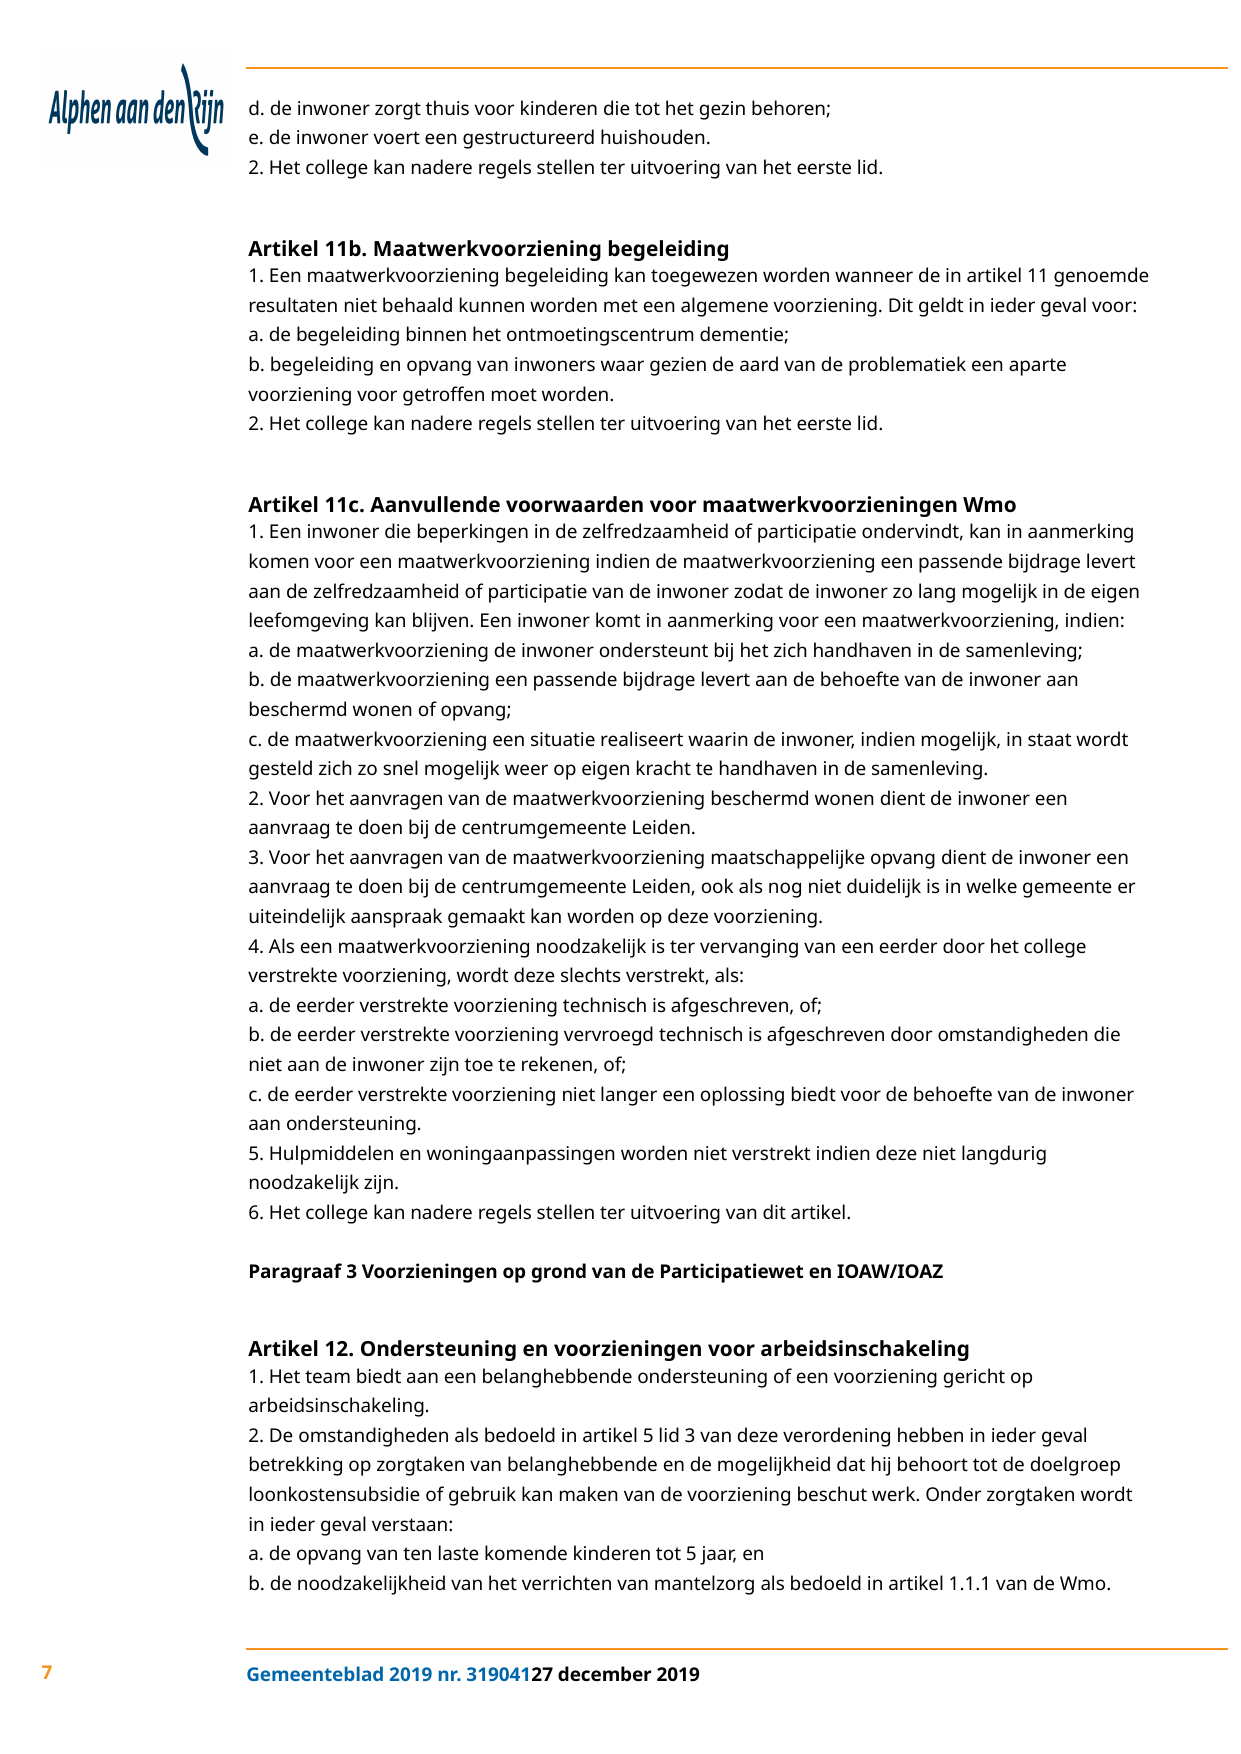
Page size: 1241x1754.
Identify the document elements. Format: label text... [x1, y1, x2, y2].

text 1. Een inwoner die beperkingen in de zelfredzaamheid of participatie ondervindt, kan in aanmerking komen voor een maatwerkvoorziening indien de maatwerkvoorziening een passende bijdrage levert aan de zelfredzaamheid of participatie van de inwoner zodat de inwoner zo lang mogelijk in de eigen leefomgeving kan blijven. Een inwoner komt in aanmerking voor een maatwerkvoorziening, indien: [248, 519, 1152, 633]
text c. de eerder verstrekte voorziening niet langer een oplossing biedt voor de behoefte van de inwoner aan ondersteuning. [248, 1081, 1152, 1136]
text 1. Het team biedt aan een belanghebbende ondersteuning of een voorziening gericht op arbeidsinschakeling. [248, 1363, 1152, 1418]
text Paragraaf 3 Voorzieningen op grond van de Participatiewet en IOAW/IOAZ [248, 1258, 1152, 1284]
text b. de noodzakelijkheid van het verrichten van mantelzorg als bedoeld in artikel 1.1.1 van de Wmo. [248, 1570, 1152, 1596]
text a. de begeleiding binnen het ontmoetingscentrum dementie; [248, 322, 1152, 347]
picture [41, 47, 231, 172]
text a. de opvang van ten laste komende kinderen tot 5 jaar, en [248, 1540, 1152, 1566]
text Artikel 12. Ondersteuning en voorzieningen voor arbeidsinschakeling [248, 1334, 1152, 1363]
text 2. De omstandigheden als bedoeld in artikel 5 lid 3 van deze verordening hebben in ieder geval betrekking op zorgtaken van belanghebbende en de mogelijkheid dat hij behoort tot de doelgroep loonkostensubsidie of gebruik kan maken van de voorziening beschut werk. Onder zorgtaken wordt in ieder geval verstaan: [248, 1422, 1152, 1537]
text c. de maatwerkvoorziening een situatie realiseert waarin de inwoner, indien mogelijk, in staat wordt gesteld zich zo snel mogelijk weer op eigen kracht te handhaven in de samenleving. [248, 726, 1152, 781]
text e. de inwoner voert een gestructureerd huishouden. [248, 124, 1152, 150]
text b. de maatwerkvoorziening een passende bijdrage levert aan de behoefte van de inwoner aan beschermd wonen of opvang; [248, 667, 1152, 722]
text d. de inwoner zorgt thuis voor kinderen die tot het gezin behoren; [248, 95, 1152, 121]
text 2. Voor het aanvragen van de maatwerkvoorziening beschermd wonen dient de inwoner een aanvraag te doen bij de centrumgemeente Leiden. [248, 785, 1152, 840]
text 1. Een maatwerkvoorziening begeleiding kan toegewezen worden wanneer de in artikel 11 genoemde resultaten niet behaald kunnen worden met een algemene voorziening. Dit geldt in ieder geval voor: [248, 262, 1152, 318]
text Artikel 11b. Maatwerkvoorziening begeleiding [248, 234, 1152, 262]
text 2. Het college kan nadere regels stellen ter uitvoering van het eerste lid. [248, 410, 1152, 436]
text 4. Als een maatwerkvoorziening noodzakelijk is ter vervanging van een eerder door het college verstrekte voorziening, wordt deze slechts verstrekt, als: [248, 933, 1152, 988]
text a. de maatwerkvoorziening de inwoner ondersteunt bij het zich handhaven in de samenleving; [248, 637, 1152, 663]
text a. de eerder verstrekte voorziening technisch is afgeschreven, of; [248, 992, 1152, 1018]
text Artikel 11c. Aanvullende voorwaarden voor maatwerkvoorzieningen Wmo [248, 490, 1152, 519]
text b. begeleiding en opvang van inwoners waar gezien de aard van de problematiek een aparte voorziening voor getroffen moet worden. [248, 351, 1152, 406]
text 2. Het college kan nadere regels stellen ter uitvoering van het eerste lid. [248, 154, 1152, 180]
text 5. Hulpmiddelen en woningaanpassingen worden niet verstrekt indien deze niet langdurig noodzakelijk zijn. [248, 1140, 1152, 1195]
text 6. Het college kan nadere regels stellen ter uitvoering van dit artikel. [248, 1199, 1152, 1225]
text 3. Voor het aanvragen van de maatwerkvoorziening maatschappelijke opvang dient de inwoner een aanvraag te doen bij de centrumgemeente Leiden, ook als nog niet duidelijk is in welke gemeente er uiteindelijk aanspraak gemaakt kan worden op deze voorziening. [248, 844, 1152, 929]
text b. de eerder verstrekte voorziening vervroegd technisch is afgeschreven door omstandigheden die niet aan de inwoner zijn toe te rekenen, of; [248, 1022, 1152, 1077]
